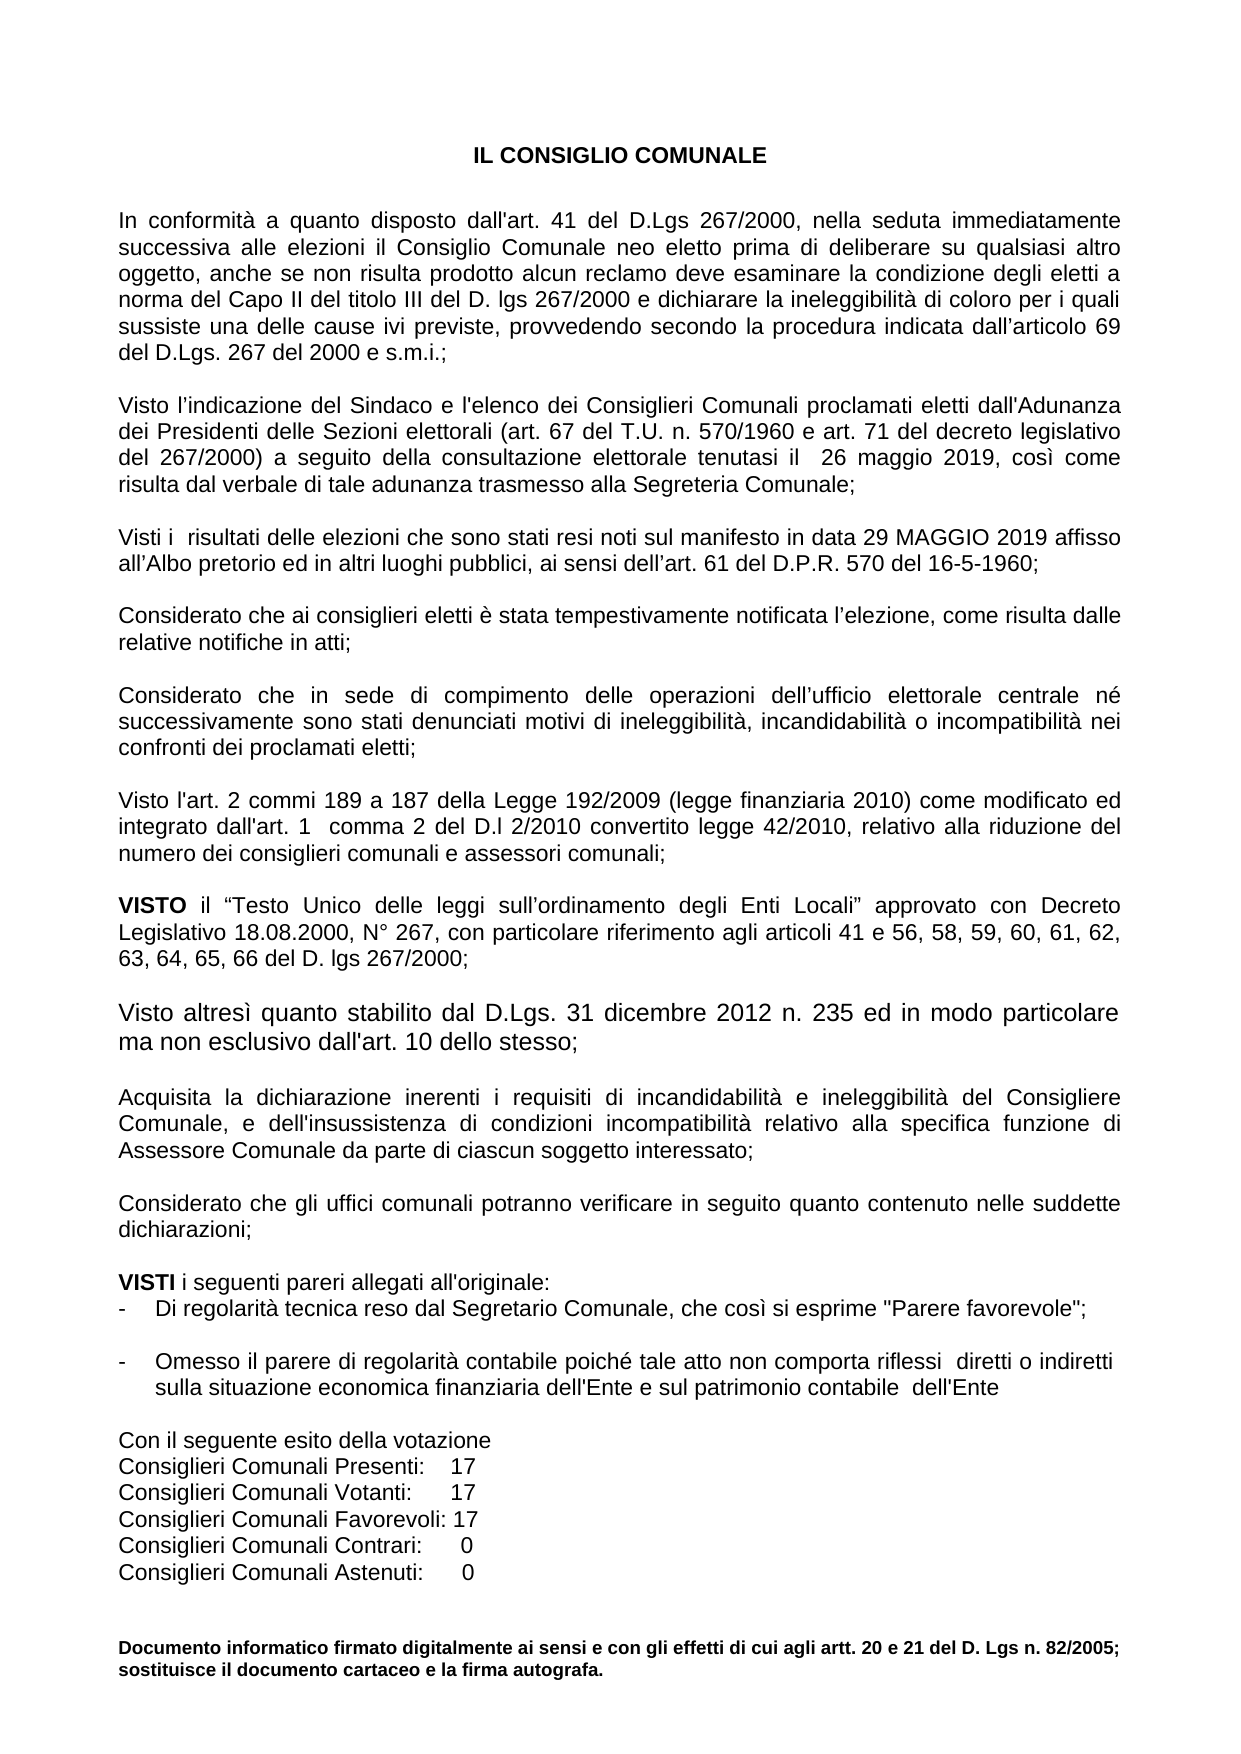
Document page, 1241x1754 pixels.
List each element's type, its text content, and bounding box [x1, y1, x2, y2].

text Visto l’indicazione del Sindaco e l'elenco dei Consiglieri Comunali proclamati eletti dall'Adunanza dei Presidenti delle Sezioni elettorali (art. 67 del T.U. n. 570/1960 e art. 71 del decreto legislativo del 267/2000) a seguito della consultazione elettorale tenutasi il 26 maggio 2019, così come risulta dal verbale di tale adunanza trasmesso alla Segreteria Comunale; [118, 392, 1122, 497]
table_cell Omesso il parere di regolarità contabile poiché tale atto non comporta riflessi diretti o indiretti sulla situazione economica finanziaria dell'Ente e sul patrimonio contabile dell'Ente [148, 1348, 1122, 1400]
subtitle IL CONSIGLIO COMUNALE [118, 142, 1122, 168]
text Consiglieri Comunali Contrari: 0 [118, 1532, 1122, 1558]
text Consiglieri Comunali Favorevoli: 17 [118, 1506, 1122, 1532]
text Considerato che gli uffici comunali potranno verificare in seguito quanto contenuto nelle suddette dichiarazioni; [118, 1189, 1122, 1242]
text Consiglieri Comunali Astenuti: 0 [118, 1558, 1122, 1585]
text Visto l'art. 2 commi 189 a 187 della Legge 192/2009 (legge finanziaria 2010) come modificato ed integrato dall'art. 1 comma 2 del D.l 2/2010 convertito legge 42/2010, relativo alla riduzione del numero dei consiglieri comunali e assessori comunali; [118, 787, 1122, 866]
text VISTI i seguenti pareri allegati all'originale: [118, 1268, 1122, 1295]
text Visti i risultati delle elezioni che sono stati resi noti sul manifesto in data 29 MAGGIO 2019 affisso all’Albo pretorio ed in altri luoghi pubblici, ai sensi dell’art. 61 del D.P.R. 570 del 16-5-1960; [118, 523, 1122, 576]
table_header - [111, 1295, 148, 1348]
text Consiglieri Comunali Presenti: 17 [118, 1453, 1122, 1479]
text In conformità a quanto disposto dall'art. 41 del D.Lgs 267/2000, nella seduta immediatamente successiva alle elezioni il Consiglio Comunale neo eletto prima di deliberare su qualsiasi altro oggetto, anche se non risulta prodotto alcun reclamo deve esaminare la condizione degli eletti a norma del Capo II del titolo III del D. lgs 267/2000 e dichiarare la ineleggibilità di coloro per i quali sussiste una delle cause ivi previste, provvedendo secondo la procedura indicata dall’articolo 69 del D.Lgs. 267 del 2000 e s.m.i.; [118, 207, 1122, 365]
text Considerato che in sede di compimento delle operazioni dell’ufficio elettorale centrale né successivamente sono stati denunciati motivi di ineleggibilità, incandidabilità o incompatibilità nei confronti dei proclamati eletti; [118, 682, 1122, 761]
text VISTO il “Testo Unico delle leggi sull’ordinamento degli Enti Locali” approvato con Decreto Legislativo 18.08.2000, N° 267, con particolare riferimento agli articoli 41 e 56, 58, 59, 60, 61, 62, 63, 64, 65, 66 del D. lgs 267/2000; [118, 892, 1122, 971]
text Con il seguente esito della votazione [118, 1427, 1122, 1453]
text Acquisita la dichiarazione inerenti i requisiti di incandidabilità e ineleggibilità del Consigliere Comunale, e dell'insussistenza di condizioni incompatibilità relativo alla specifica funzione di Assessore Comunale da parte di ciascun soggetto interessato; [118, 1084, 1122, 1163]
text Visto altresì quanto stabilito dal D.Lgs. 31 dicembre 2012 n. 235 ed in modo particolare ma non esclusivo dall'art. 10 dello stesso; [118, 998, 1122, 1055]
table_header Di regolarità tecnica reso dal Segretario Comunale, che così si esprime "Parere favorevole"; [148, 1295, 1122, 1348]
text Considerato che ai consiglieri eletti è stata tempestivamente notificata l’elezione, come risulta dalle relative notifiche in atti; [118, 602, 1122, 655]
table_cell - [111, 1348, 148, 1400]
text Consiglieri Comunali Votanti: 17 [118, 1479, 1122, 1506]
